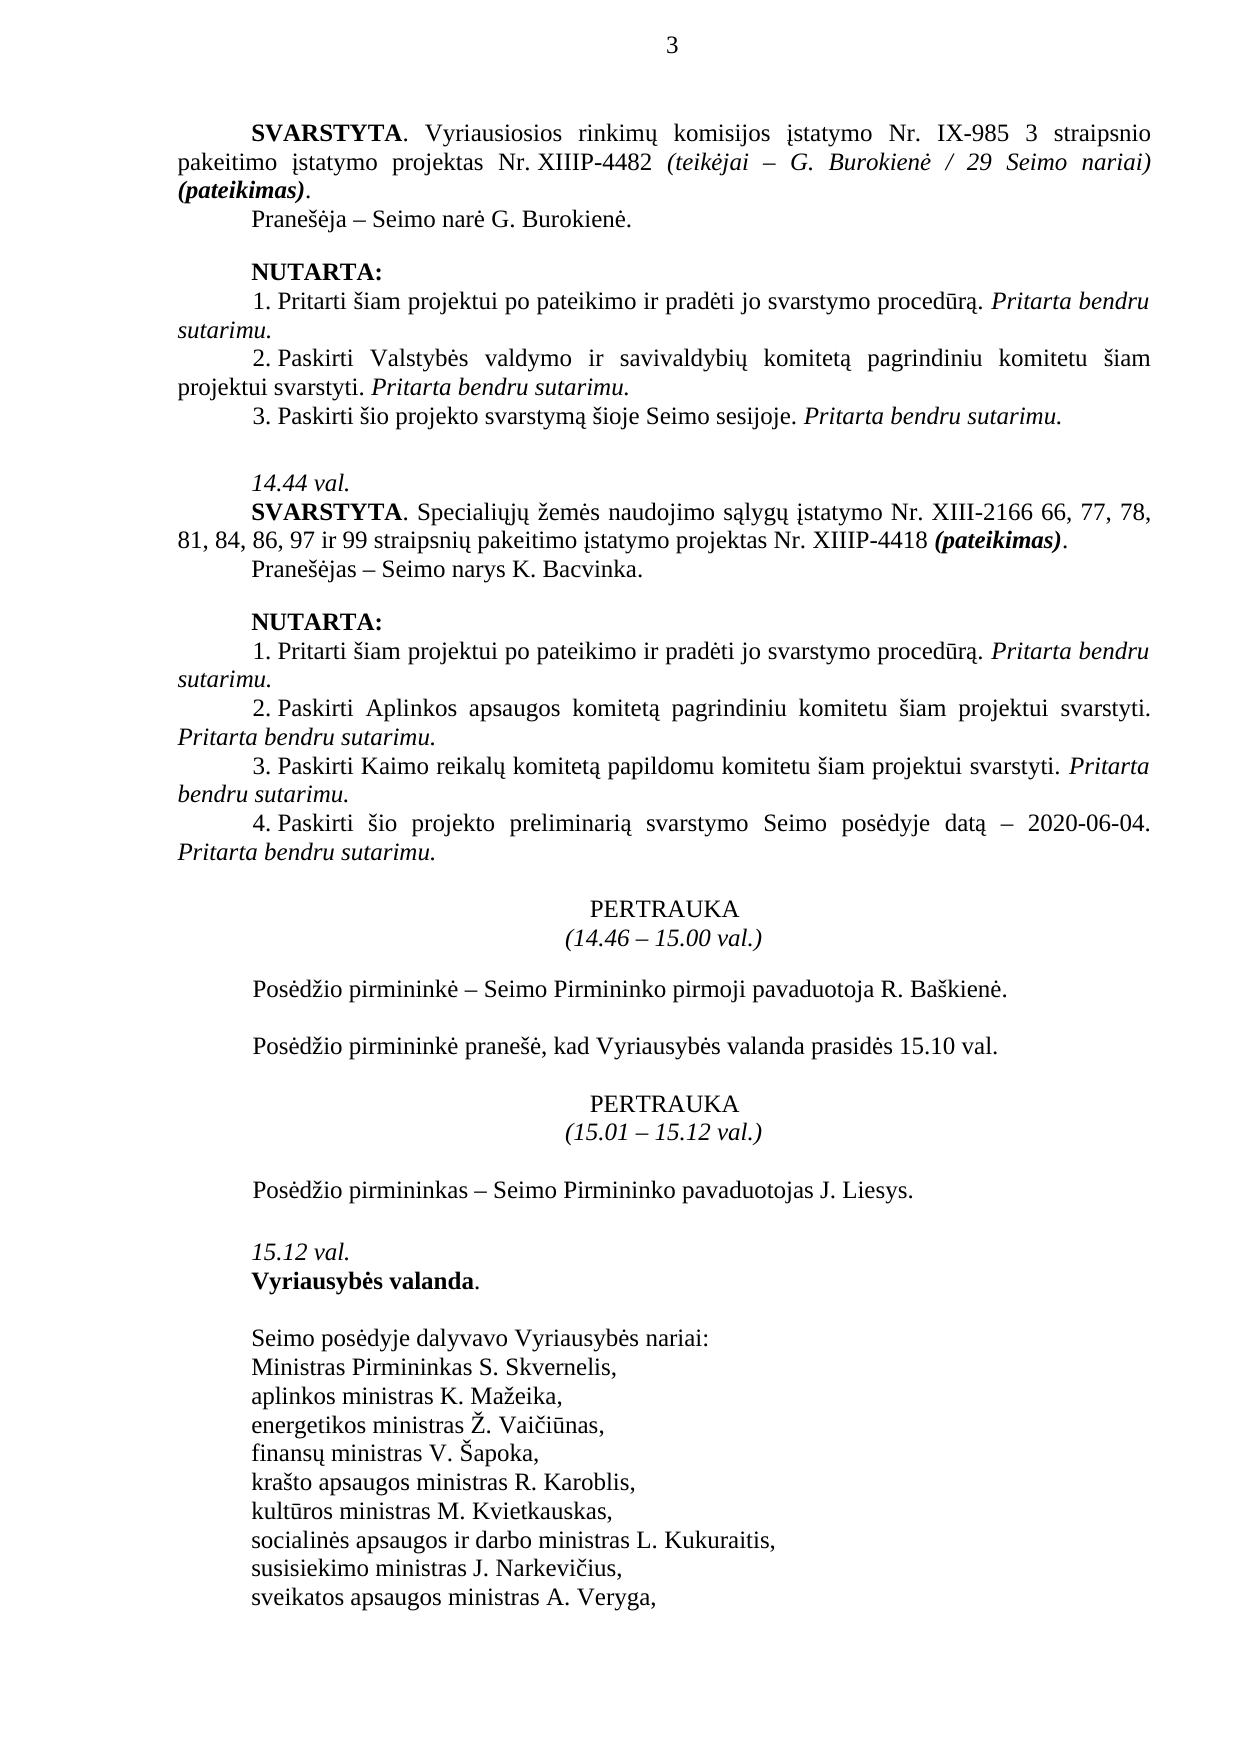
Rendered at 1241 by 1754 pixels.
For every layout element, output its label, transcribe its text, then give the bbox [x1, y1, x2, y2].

text PERTRAUKA [177, 894, 1152, 923]
text 3. Paskirti Kaimo reikalų komitetą papildomu komitetu šiam projektui svarstyti. Pritarta bendru sutarimu. [177, 751, 1152, 808]
text Posėdžio pirmininkė – Seimo Pirmininko pirmoji pavaduotoja R. Baškienė. [177, 974, 1152, 1002]
text Pranešėjas – Seimo narys K. Bacvinka. [177, 554, 1152, 583]
text Vyriausybės valanda. [177, 1266, 1152, 1295]
text energetikos ministras Ž. Vaičiūnas, [177, 1410, 1152, 1438]
text 1. Pritarti šiam projektui po pateikimo ir pradėti jo svarstymo procedūrą. Pritarta bendru sutarimu. [177, 286, 1152, 343]
text 15.12 val. [177, 1237, 1152, 1266]
text NUTARTA: [177, 607, 1152, 636]
text Ministras Pirmininkas S. Skvernelis, [177, 1352, 1152, 1381]
text krašto apsaugos ministras R. Karoblis, [177, 1467, 1152, 1496]
text SVARSTYTA. Specialiųjų žemės naudojimo sąlygų įstatymo Nr. XIII-2166 66, 77, 78, 81, 84, 86, 97 ir 99 straipsnių pakeitimo įstatymo projektas Nr. XIIIP-4418 (pateikimas). [177, 497, 1152, 554]
text 2. Paskirti Valstybės valdymo ir savivaldybių komitetą pagrindiniu komitetu šiam projektui svarstyti. Pritarta bendru sutarimu. [177, 343, 1152, 401]
text 4. Paskirti šio projekto preliminarią svarstymo Seimo posėdyje datą – 2020-06-04. Pritarta bendru sutarimu. [177, 808, 1152, 866]
text Posėdžio pirmininkas – Seimo Pirmininko pavaduotojas J. Liesys. [177, 1175, 1152, 1204]
text susisiekimo ministras J. Narkevičius, [177, 1553, 1152, 1582]
text SVARSTYTA. Vyriausiosios rinkimų komisijos įstatymo Nr. IX-985 3 straipsnio pakeitimo įstatymo projektas Nr. XIIIP-4482 (teikėjai – G. Burokienė / 29 Seimo nariai) (pateikimas). [177, 118, 1152, 204]
text PERTRAUKA [177, 1089, 1152, 1117]
text Seimo posėdyje dalyvavo Vyriausybės nariai: [177, 1323, 1152, 1352]
text 3. Paskirti šio projekto svarstymą šioje Seimo sesijoje. Pritarta bendru sutarimu. [177, 401, 1152, 430]
text sveikatos apsaugos ministras A. Veryga, [177, 1582, 1152, 1611]
text 1. Pritarti šiam projektui po pateikimo ir pradėti jo svarstymo procedūrą. Pritarta bendru sutarimu. [177, 636, 1152, 693]
text (14.46 – 15.00 val.) [177, 923, 1152, 952]
text aplinkos ministras K. Mažeika, [177, 1381, 1152, 1410]
text 2. Paskirti Aplinkos apsaugos komitetą pagrindiniu komitetu šiam projektui svarstyti. Pritarta bendru sutarimu. [177, 693, 1152, 751]
text finansų ministras V. Šapoka, [177, 1438, 1152, 1467]
text 14.44 val. [177, 468, 1152, 497]
text Pranešėja – Seimo narė G. Burokienė. [177, 204, 1152, 233]
text Posėdžio pirmininkė pranešė, kad Vyriausybės valanda prasidės 15.10 val. [177, 1031, 1152, 1060]
text NUTARTA: [177, 257, 1152, 286]
text (15.01 – 15.12 val.) [177, 1117, 1152, 1146]
text kultūros ministras M. Kvietkauskas, [177, 1496, 1152, 1525]
text socialinės apsaugos ir darbo ministras L. Kukuraitis, [177, 1525, 1152, 1553]
